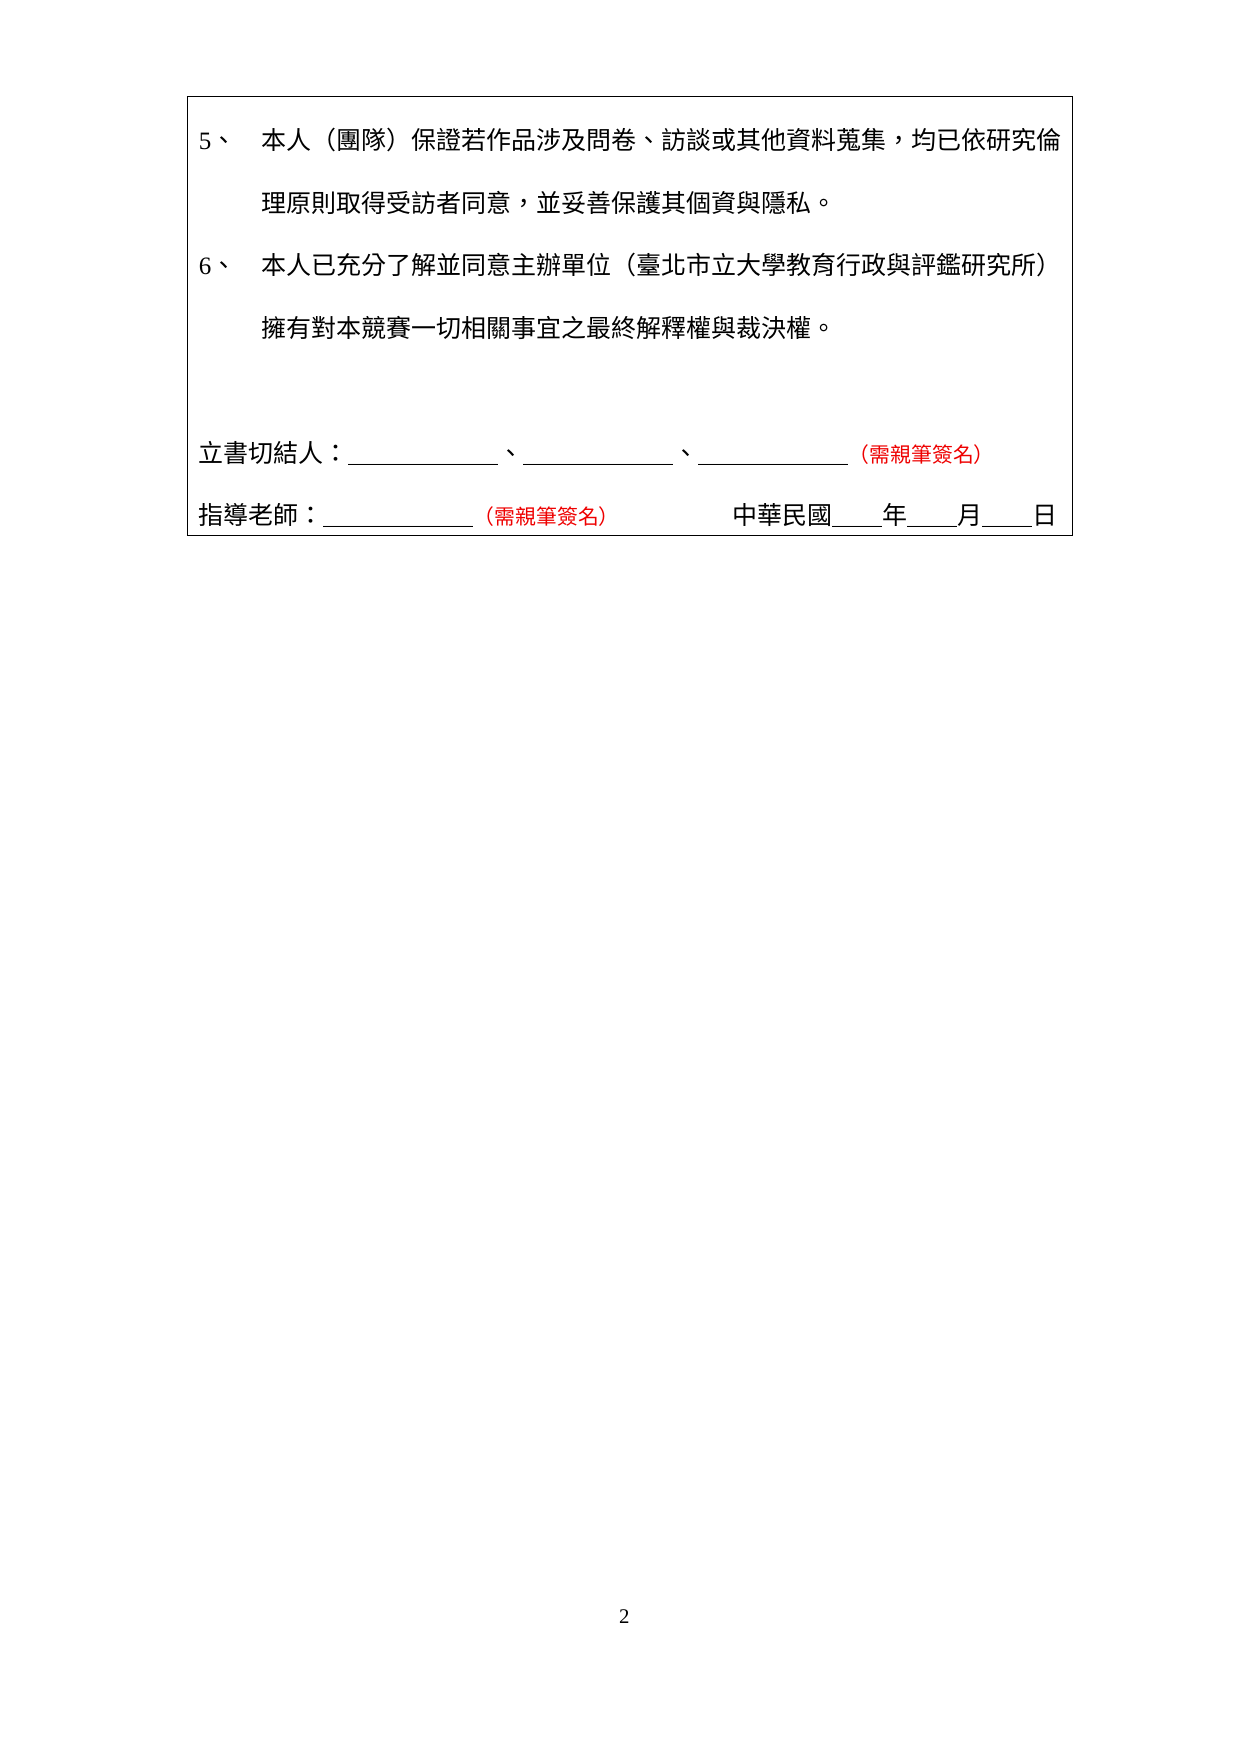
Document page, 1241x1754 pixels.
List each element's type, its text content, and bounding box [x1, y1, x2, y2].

table_header 本競賽參賽者：學校＿＿＿＿＿＿＿＿＿＿＿（請填全銜） 成員：隊長＿＿＿＿＿＿；隊員1 ＿＿＿＿＿＿；隊員2 ＿＿＿＿＿＿ 指導老師：＿＿＿＿＿＿。參賽者共＿＿＿人。 參加「2025國際盃小論文中生小論文競賽」活動，聲明與切結如下： 本人（團隊）保證已確實了解活動簡章及公告規定，並同意遵守競賽及主辦單位各項規定。 本人（團隊）承諾作品內容未涉及抄襲、剽竊、偽造、竄改或其他違反學術倫理之行為，如經查證屬實，願意自行負完全法律責任，並接受取消參賽與得獎資格之處分。 本人（團隊）保證所提交之作品完整說明AI工具生成的使用範圍與比例，並未侵害任何第三人之智慧財產權、著作權、肖像權或隱私權，如有侵權情事，願自負一切法律責任，與主辦單位無涉。 本人（團隊）同意主辦單位得基於教育推廣、學術交流及成果展示之目的，公開展示、出版或登載本人之參賽作品，且不另行要求報酬。 本人（團隊）保證若作品涉及問卷、訪談或其他資料蒐集，均已依研究倫理原則取得受訪者同意，並妥善保護其個資與隱私。 本人已充分了解並同意主辦單位（臺北市立大學教育行政與評鑑研究所）擁有對本競賽一切相關事宜之最終解釋權與裁決權。 立書切結人：＿＿＿＿＿＿、＿＿＿＿＿＿、＿＿＿＿＿＿（需親筆簽名） 指導老師：＿＿＿＿＿＿（需親筆簽名） 中華民國＿＿年＿＿月＿＿日 [188, 97, 1072, 535]
